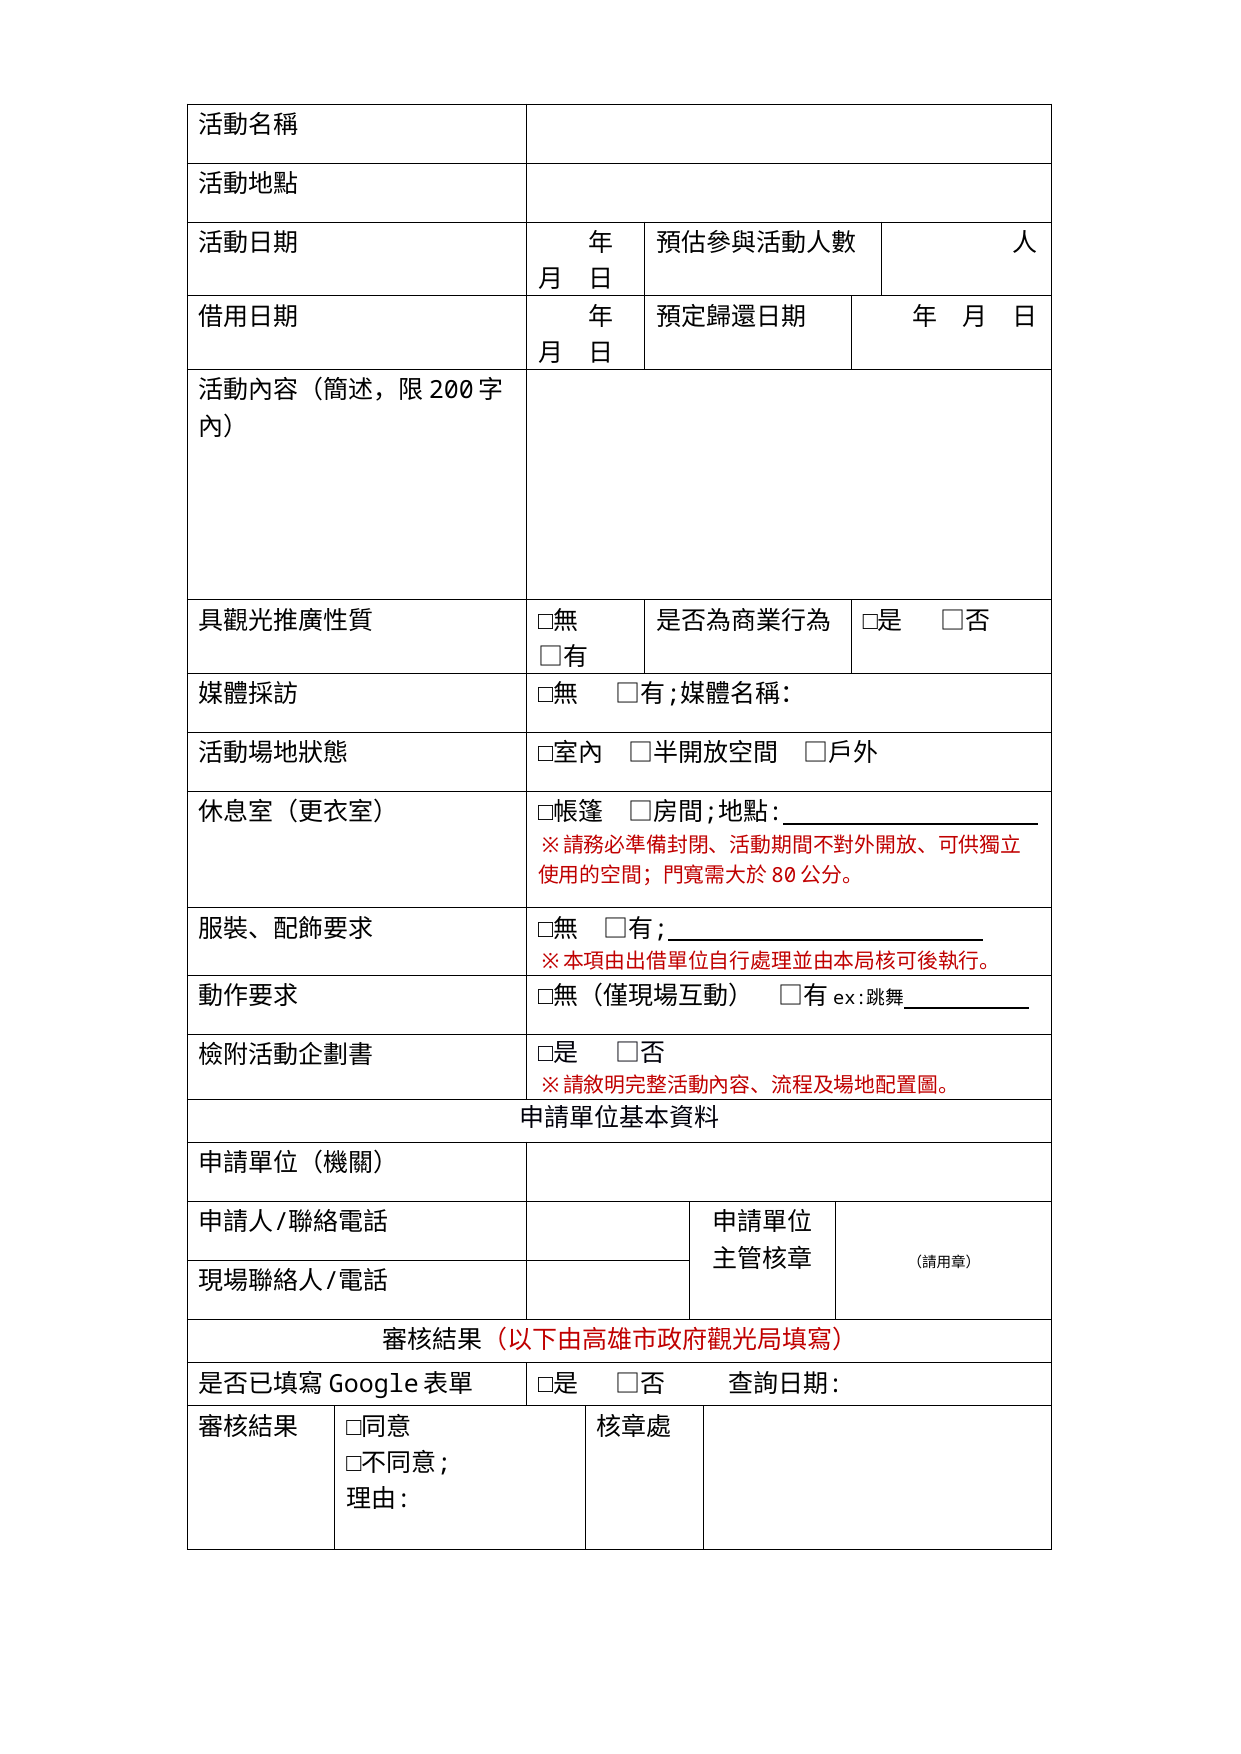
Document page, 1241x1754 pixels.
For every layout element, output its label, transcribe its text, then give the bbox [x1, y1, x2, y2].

table_cell 預定歸還日期 [645, 296, 851, 369]
table_cell □同意 □不同意; 理由: [335, 1406, 585, 1549]
table_cell [527, 1143, 1051, 1201]
table_cell 動作要求 [188, 976, 526, 1034]
table_cell [704, 1406, 1051, 1549]
table_cell [527, 164, 1051, 222]
table_cell 活動內容（簡述，限200字內） [188, 370, 526, 599]
table_cell 具觀光推廣性質 [188, 600, 526, 673]
table_cell 年 月 日 [527, 296, 644, 369]
table_cell □無 □有 [527, 600, 644, 673]
table_cell 審核結果 [188, 1406, 334, 1549]
table_cell □是 □否 [852, 600, 1051, 673]
table_cell 人 [882, 223, 1051, 295]
table_cell 審核結果（以下由高雄市政府觀光局填寫） [188, 1320, 1051, 1362]
table_cell 核章處 [586, 1406, 703, 1549]
table_cell □無 □有; ※本項由出借單位自行處理並由本局核可後執行。 [527, 908, 1051, 975]
table_cell 活動名稱 [188, 105, 526, 162]
table_cell 檢附活動企劃書 [188, 1035, 526, 1098]
table_cell [527, 1261, 689, 1319]
table_cell □無 □有;媒體名稱： [527, 674, 1051, 732]
table_cell □帳篷 □房間;地點: ※請務必準備封閉、活動期間不對外開放、可供獨立使用的空間；門寬需大於80公分。 [527, 792, 1051, 907]
table_cell 申請單位基本資料 [188, 1100, 1051, 1142]
table_cell 現場聯絡人/電話 [188, 1261, 526, 1319]
table_cell [527, 105, 1051, 162]
table_cell 是否為商業行為 [645, 600, 851, 673]
table_cell 活動場地狀態 [188, 733, 526, 791]
table_cell □無（僅現場互動） □有ex:跳舞 [527, 976, 1051, 1034]
table_cell （請用章） [836, 1202, 1051, 1319]
table_cell 服裝、配飾要求 [188, 908, 526, 975]
table_cell 是否已填寫Google表單 [188, 1363, 526, 1405]
table_cell 申請人/聯絡電話 [188, 1202, 526, 1260]
table_cell □是 □否 查詢日期: [527, 1363, 1051, 1405]
table_cell 申請單位（機關） [188, 1143, 526, 1201]
table_cell 媒體採訪 [188, 674, 526, 732]
table_cell [527, 1202, 689, 1260]
table_cell 年 月 日 [852, 296, 1051, 369]
table_cell [527, 370, 1051, 599]
table_cell □是 □否 ※請敘明完整活動內容、流程及場地配置圖。 [527, 1035, 1051, 1098]
table_cell 休息室（更衣室） [188, 792, 526, 907]
table_cell 活動日期 [188, 223, 526, 295]
table_cell 借用日期 [188, 296, 526, 369]
table_cell □室內 □半開放空間 □戶外 [527, 733, 1051, 791]
table_cell 申請單位 主管核章 [690, 1202, 835, 1319]
table_cell 年 月 日 [527, 223, 644, 295]
table_cell 活動地點 [188, 164, 526, 222]
table_cell 預估參與活動人數 [645, 223, 881, 295]
